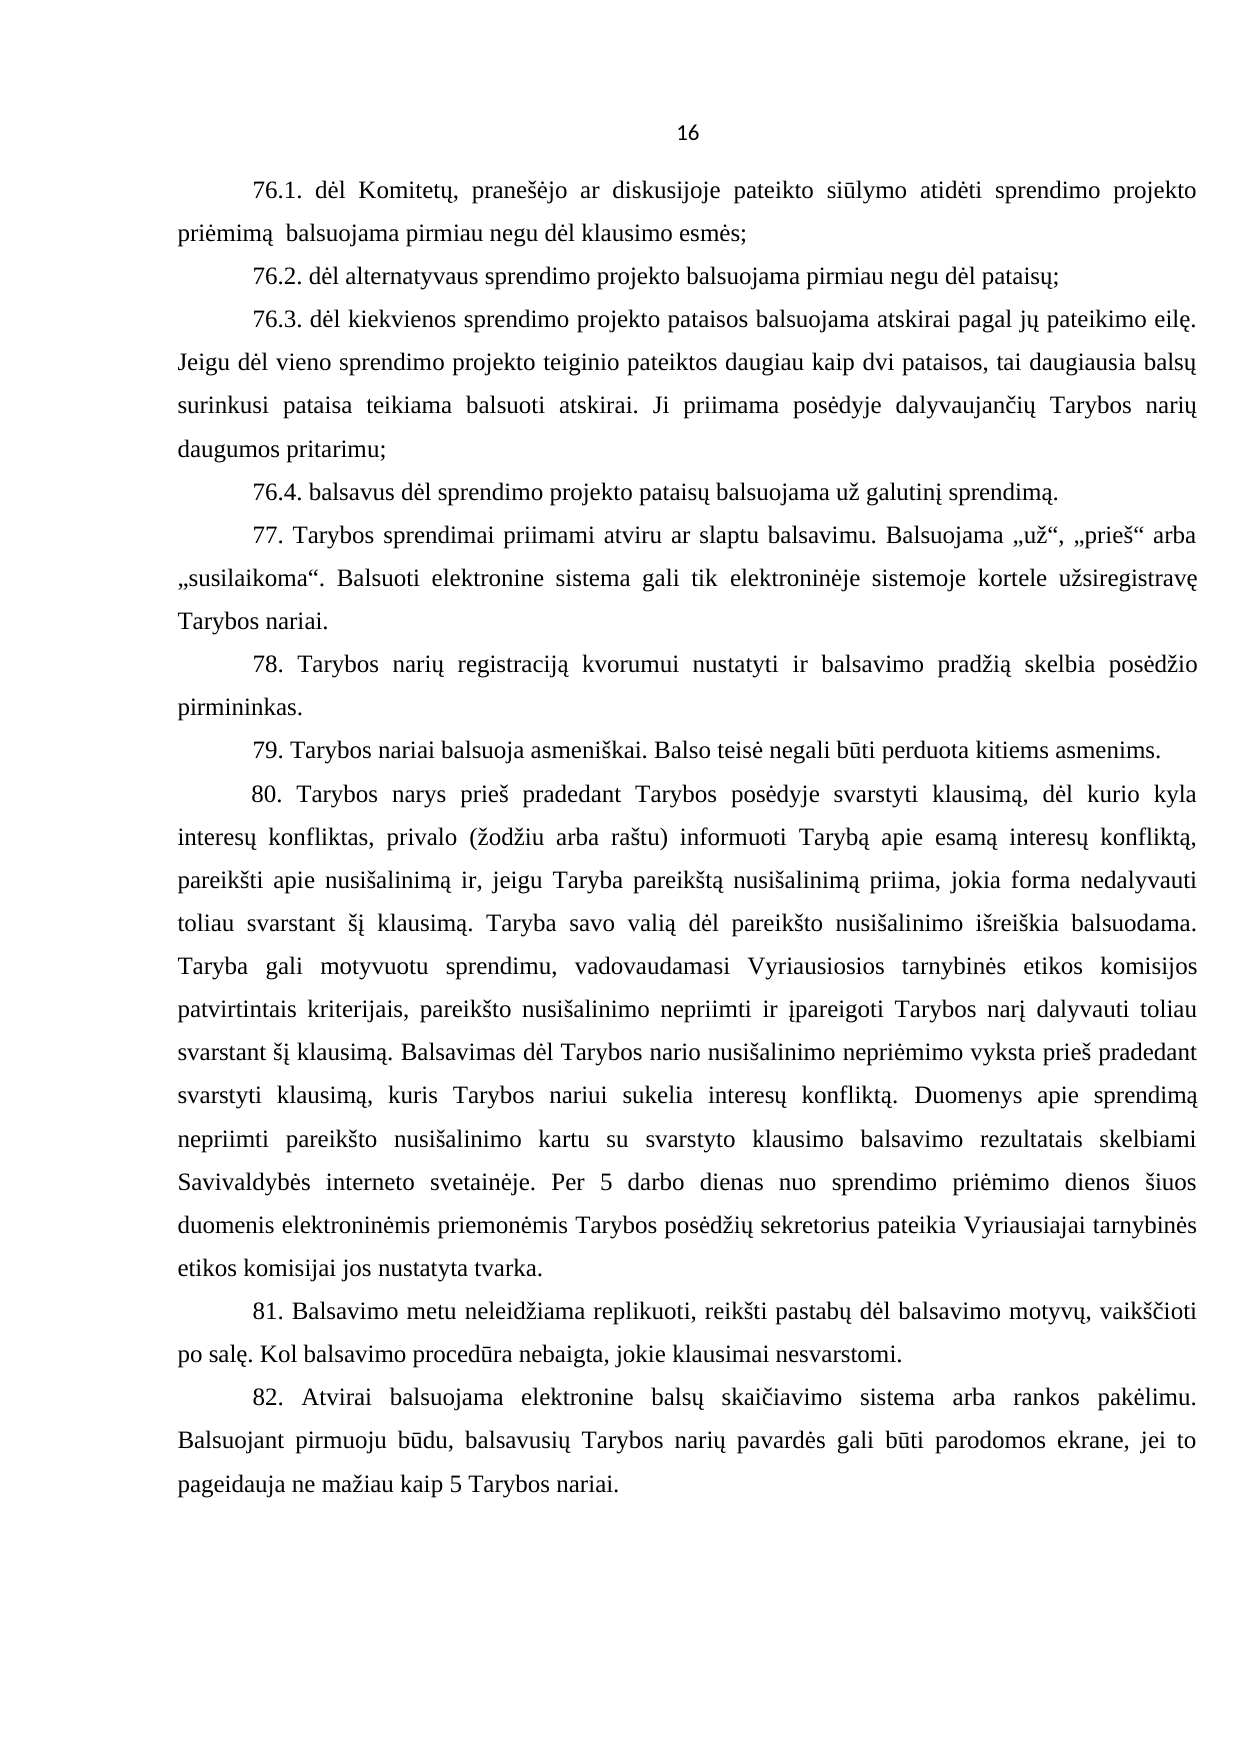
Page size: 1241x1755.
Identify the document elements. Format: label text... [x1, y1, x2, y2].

text 77. Tarybos sprendimai priimami atviru ar slaptu balsavimu. Balsuojama „už“, „prieš“ arba „susilaikoma“. Balsuoti elektronine sistema gali tik elektroninėje sistemoje kortele užsiregistravę Tarybos nariai. [177, 520, 1198, 635]
text 76.2. dėl alternatyvaus sprendimo projekto balsuojama pirmiau negu dėl pataisų; [177, 261, 1198, 290]
text 76.3. dėl kiekvienos sprendimo projekto pataisos balsuojama atskirai pagal jų pateikimo eilę. Jeigu dėl vieno sprendimo projekto teiginio pateiktos daugiau kaip dvi pataisos, tai daugiausia balsų surinkusi pataisa teikiama balsuoti atskirai. Ji priimama posėdyje dalyvaujančių Tarybos narių daugumos pritarimu; [177, 304, 1198, 462]
text 78. Tarybos narių registraciją kvorumui nustatyti ir balsavimo pradžią skelbia posėdžio pirmininkas. [177, 649, 1198, 721]
text 76.1. dėl Komitetų, pranešėjo ar diskusijoje pateikto siūlymo atidėti sprendimo projekto priėmimą balsuojama pirmiau negu dėl klausimo esmės; [177, 175, 1198, 247]
text 81. Balsavimo metu neleidžiama replikuoti, reikšti pastabų dėl balsavimo motyvų, vaikščioti po salę. Kol balsavimo procedūra nebaigta, jokie klausimai nesvarstomi. [177, 1296, 1198, 1368]
text 80. Tarybos narys prieš pradedant Tarybos posėdyje svarstyti klausimą, dėl kurio kyla interesų konfliktas, privalo (žodžiu arba raštu) informuoti Tarybą apie esamą interesų konfliktą, pareikšti apie nusišalinimą ir, jeigu Taryba pareikštą nusišalinimą priima, jokia forma nedalyvauti toliau svarstant šį klausimą. Taryba savo valią dėl pareikšto nusišalinimo išreiškia balsuodama. Taryba gali motyvuotu sprendimu, vadovaudamasi Vyriausiosios tarnybinės etikos komisijos patvirtintais kriterijais, pareikšto nusišalinimo nepriimti ir įpareigoti Tarybos narį dalyvauti toliau svarstant šį klausimą. Balsavimas dėl Tarybos nario nusišalinimo nepriėmimo vyksta prieš pradedant svarstyti klausimą, kuris Tarybos nariui sukelia interesų konfliktą. Duomenys apie sprendimą nepriimti pareikšto nusišalinimo kartu su svarstyto klausimo balsavimo rezultatais skelbiami Savivaldybės interneto svetainėje. Per 5 darbo dienas nuo sprendimo priėmimo dienos šiuos duomenis elektroninėmis priemonėmis Tarybos posėdžių sekretorius pateikia Vyriausiajai tarnybinės etikos komisijai jos nustatyta tvarka. [177, 779, 1198, 1282]
text 76.4. balsavus dėl sprendimo projekto pataisų balsuojama už galutinį sprendimą. [177, 477, 1198, 506]
text 79. Tarybos nariai balsuoja asmeniškai. Balso teisė negali būti perduota kitiems asmenims. [177, 736, 1198, 764]
text 82. Atvirai balsuojama elektronine balsų skaičiavimo sistema arba rankos pakėlimu. Balsuojant pirmuoju būdu, balsavusių Tarybos narių pavardės gali būti parodomos ekrane, jei to pageidauja ne mažiau kaip 5 Tarybos nariai. [177, 1382, 1198, 1497]
